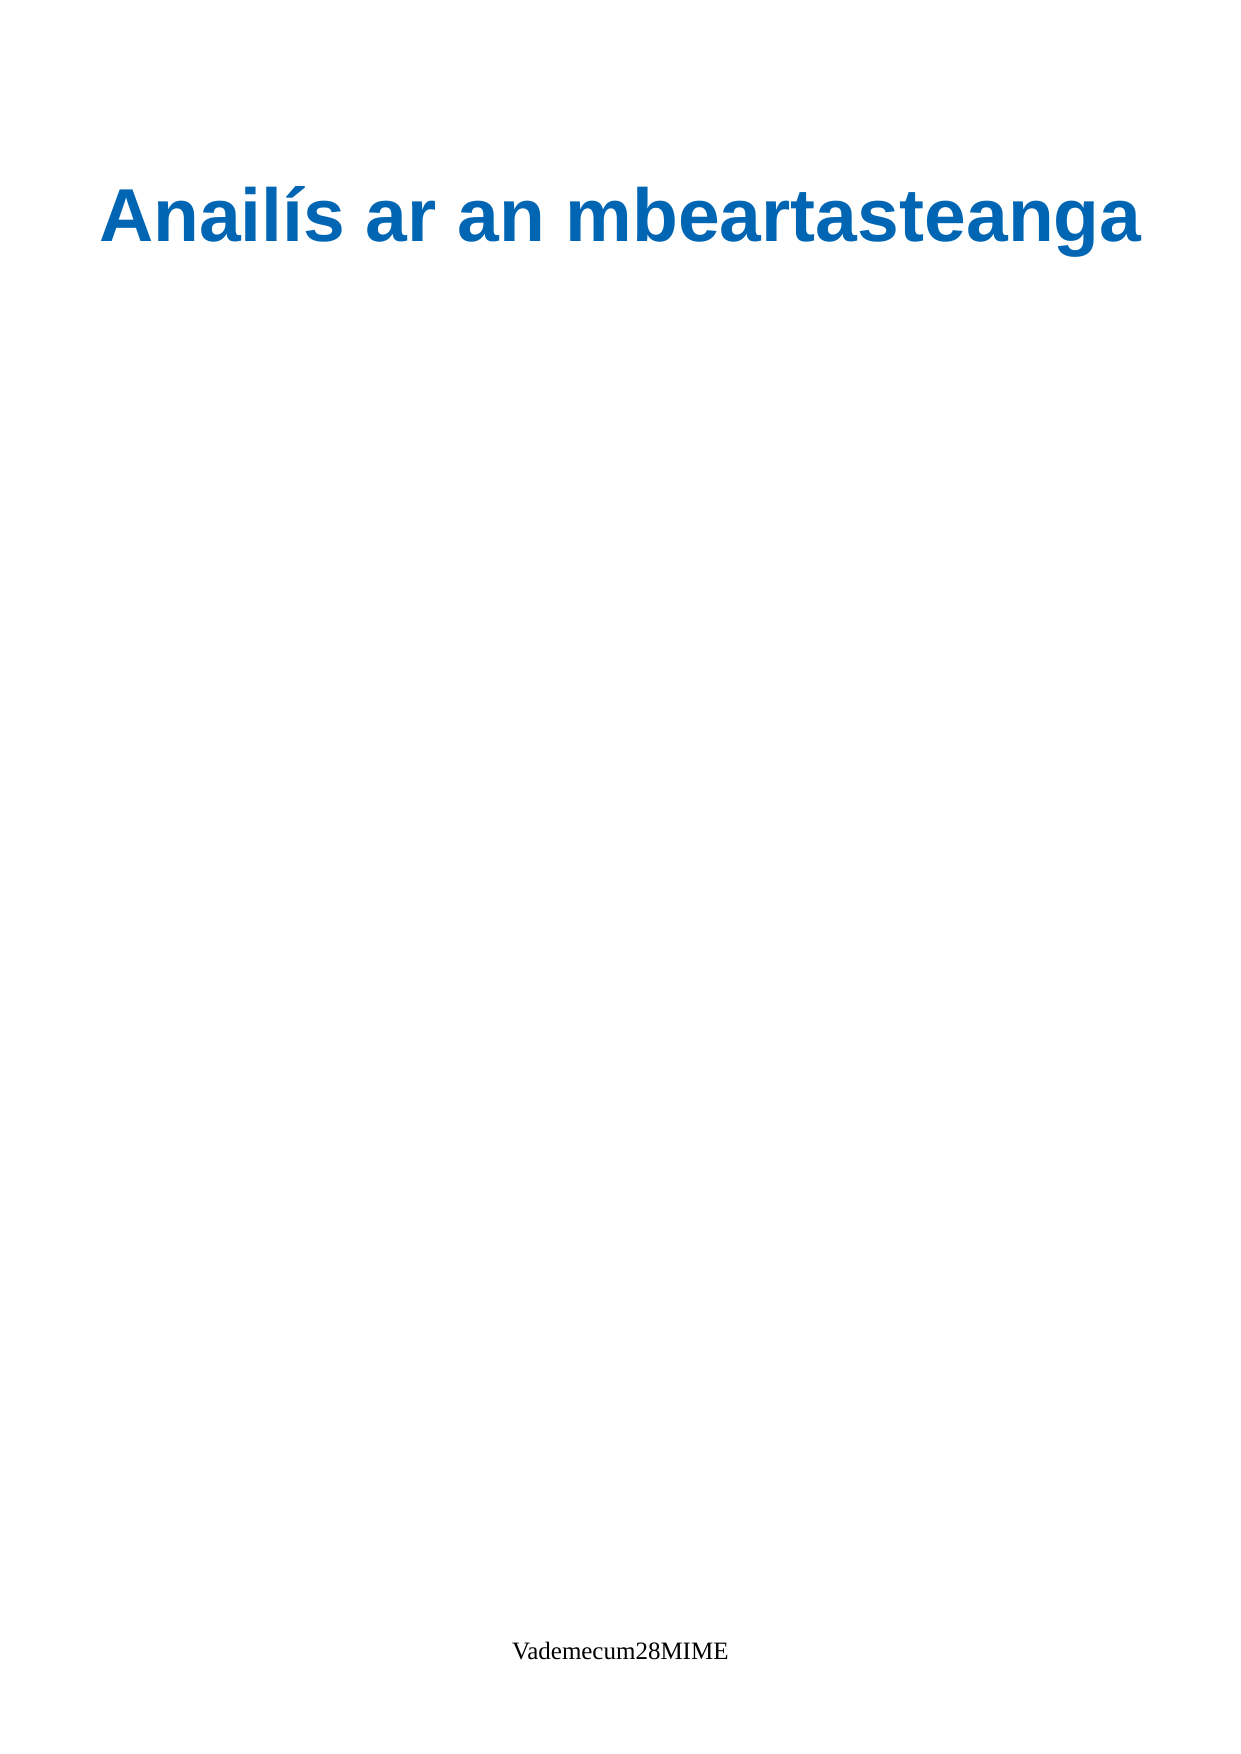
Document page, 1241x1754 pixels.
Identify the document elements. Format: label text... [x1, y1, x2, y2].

title Anailís ar an mbeartasteanga [88, 171, 1152, 257]
